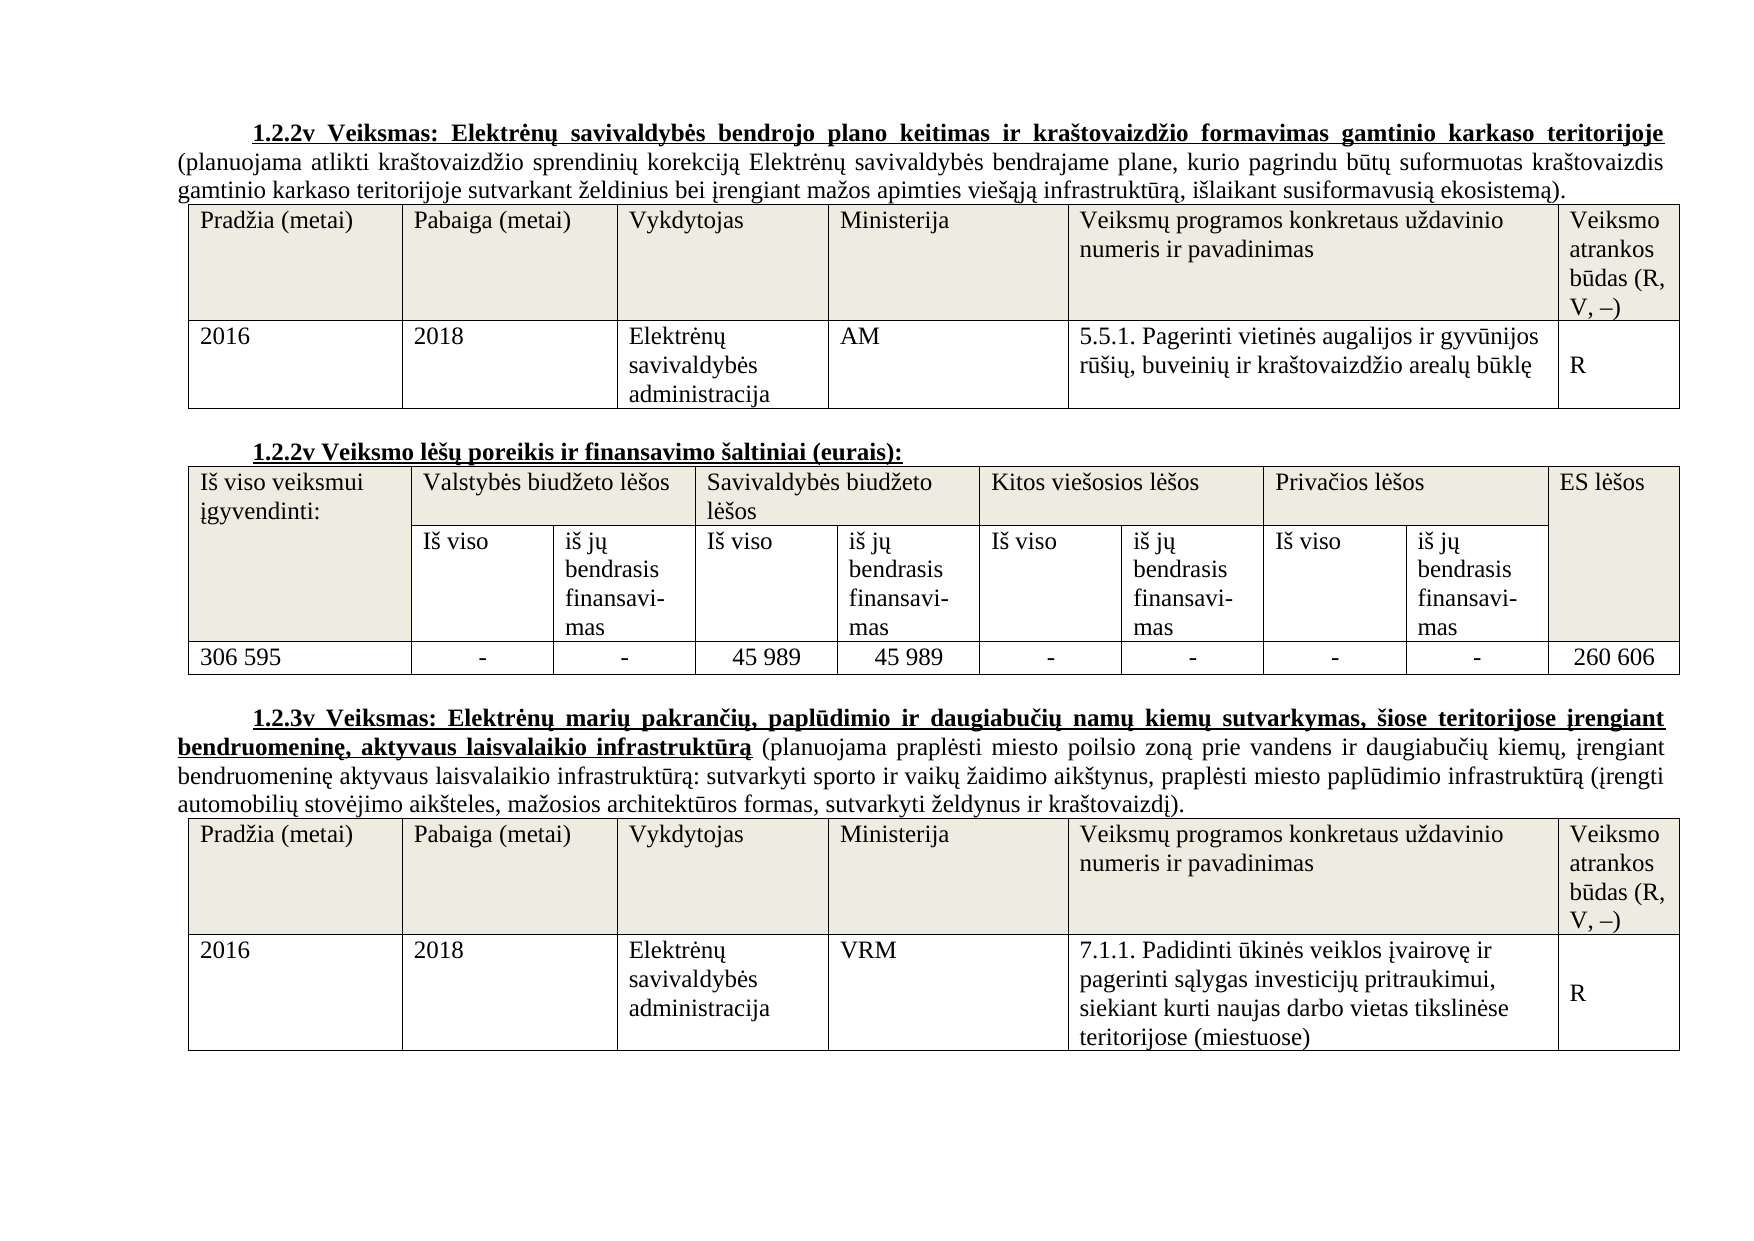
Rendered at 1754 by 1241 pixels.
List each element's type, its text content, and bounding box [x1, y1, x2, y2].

table_cell AM [829, 321, 1068, 408]
table_cell Elektrėnų savivaldybės administracija [618, 935, 828, 1050]
table_cell Iš viso [696, 526, 837, 641]
table_cell R [1559, 321, 1679, 408]
table_cell VRM [829, 935, 1068, 1050]
table_header Pradžia (metai) [189, 205, 402, 320]
table_cell - [1122, 642, 1263, 673]
text 1.2.2v Veiksmas: Elektrėnų savivaldybės bendrojo plano keitimas ir kraštovaizdžio formavimas gamtinio karkaso teritorijoje (planuojama atlikti kraštovaizdžio sprendinių korekciją Elektrėnų savivaldybės bendrajame plane, kurio pagrindu būtų suformuotas kraštovaizdis gamtinio karkaso teritorijoje sutvarkant želdinius bei įrengiant mažos apimties viešąją infrastruktūrą, išlaikant susiformavusią ekosistemą). [177, 118, 1665, 204]
table_cell iš jų bendrasis finansavi- mas [1407, 526, 1548, 641]
table_cell - [1407, 642, 1548, 673]
text 1.2.2v Veiksmo lėšų poreikis ir finansavimo šaltiniai (eurais): [177, 437, 1665, 466]
table_cell Iš viso [980, 526, 1121, 641]
table_header Veiksmų programos konkretaus uždavinio numeris ir pavadinimas [1069, 205, 1558, 320]
table_cell R [1559, 935, 1679, 1050]
table_cell 2016 [189, 321, 402, 408]
table_header Savivaldybės biudžeto lėšos [696, 467, 979, 525]
table_cell 2018 [403, 321, 617, 408]
table_header Privačios lėšos [1264, 467, 1548, 525]
table_header Veiksmo atrankos būdas (R, V, –) [1559, 819, 1679, 934]
table_cell iš jų bendrasis finansavi- mas [838, 526, 979, 641]
table_header Ministerija [829, 819, 1068, 934]
table_header Vykdytojas [618, 205, 828, 320]
table_header Iš viso veiksmui įgyvendinti: [189, 467, 411, 641]
table_cell - [980, 642, 1121, 673]
table_header Kitos viešosios lėšos [980, 467, 1263, 525]
table_cell - [412, 642, 553, 673]
table_cell 5.5.1. Pagerinti vietinės augalijos ir gyvūnijos rūšių, buveinių ir kraštovaizdžio arealų būklę [1069, 321, 1558, 408]
table_cell - [554, 642, 695, 673]
table_cell Iš viso [1264, 526, 1406, 641]
table_cell Elektrėnų savivaldybės administracija [618, 321, 828, 408]
table_cell 45 989 [696, 642, 837, 673]
table_header Vykdytojas [618, 819, 828, 934]
table_header ES lėšos [1549, 467, 1679, 641]
table_cell 2018 [403, 935, 617, 1050]
table_header Veiksmo atrankos būdas (R, V, –) [1559, 205, 1679, 320]
table_cell 260 606 [1549, 642, 1679, 673]
table_cell iš jų bendrasis finansavi- mas [1122, 526, 1263, 641]
table_header Valstybės biudžeto lėšos [412, 467, 695, 525]
table_cell Iš viso [412, 526, 553, 641]
table_header Ministerija [829, 205, 1068, 320]
table_cell 2016 [189, 935, 402, 1050]
table_cell 306 595 [189, 642, 411, 673]
table_header Pabaiga (metai) [403, 819, 617, 934]
table_header Pabaiga (metai) [403, 205, 617, 320]
table_cell - [1264, 642, 1406, 673]
text 1.2.3v Veiksmas: Elektrėnų marių pakrančių, paplūdimio ir daugiabučių namų kiemų sutvarkymas, šiose teritorijose įrengiant bendruomeninę, aktyvaus laisvalaikio infrastruktūrą (planuojama praplėsti miesto poilsio zoną prie vandens ir daugiabučių kiemų, įrengiant bendruomeninę aktyvaus laisvalaikio infrastruktūrą: sutvarkyti sporto ir vaikų žaidimo aikštynus, praplėsti miesto paplūdimio infrastruktūrą (įrengti automobilių stovėjimo aikšteles, mažosios architektūros formas, sutvarkyti želdynus ir kraštovaizdį). [177, 703, 1665, 818]
table_cell iš jų bendrasis finansavi- mas [554, 526, 695, 641]
table_cell 45 989 [838, 642, 979, 673]
table_header Pradžia (metai) [189, 819, 402, 934]
table_header Veiksmų programos konkretaus uždavinio numeris ir pavadinimas [1069, 819, 1558, 934]
table_cell 7.1.1. Padidinti ūkinės veiklos įvairovę ir pagerinti sąlygas investicijų pritraukimui, siekiant kurti naujas darbo vietas tikslinėse teritorijose (miestuose) [1069, 935, 1558, 1050]
